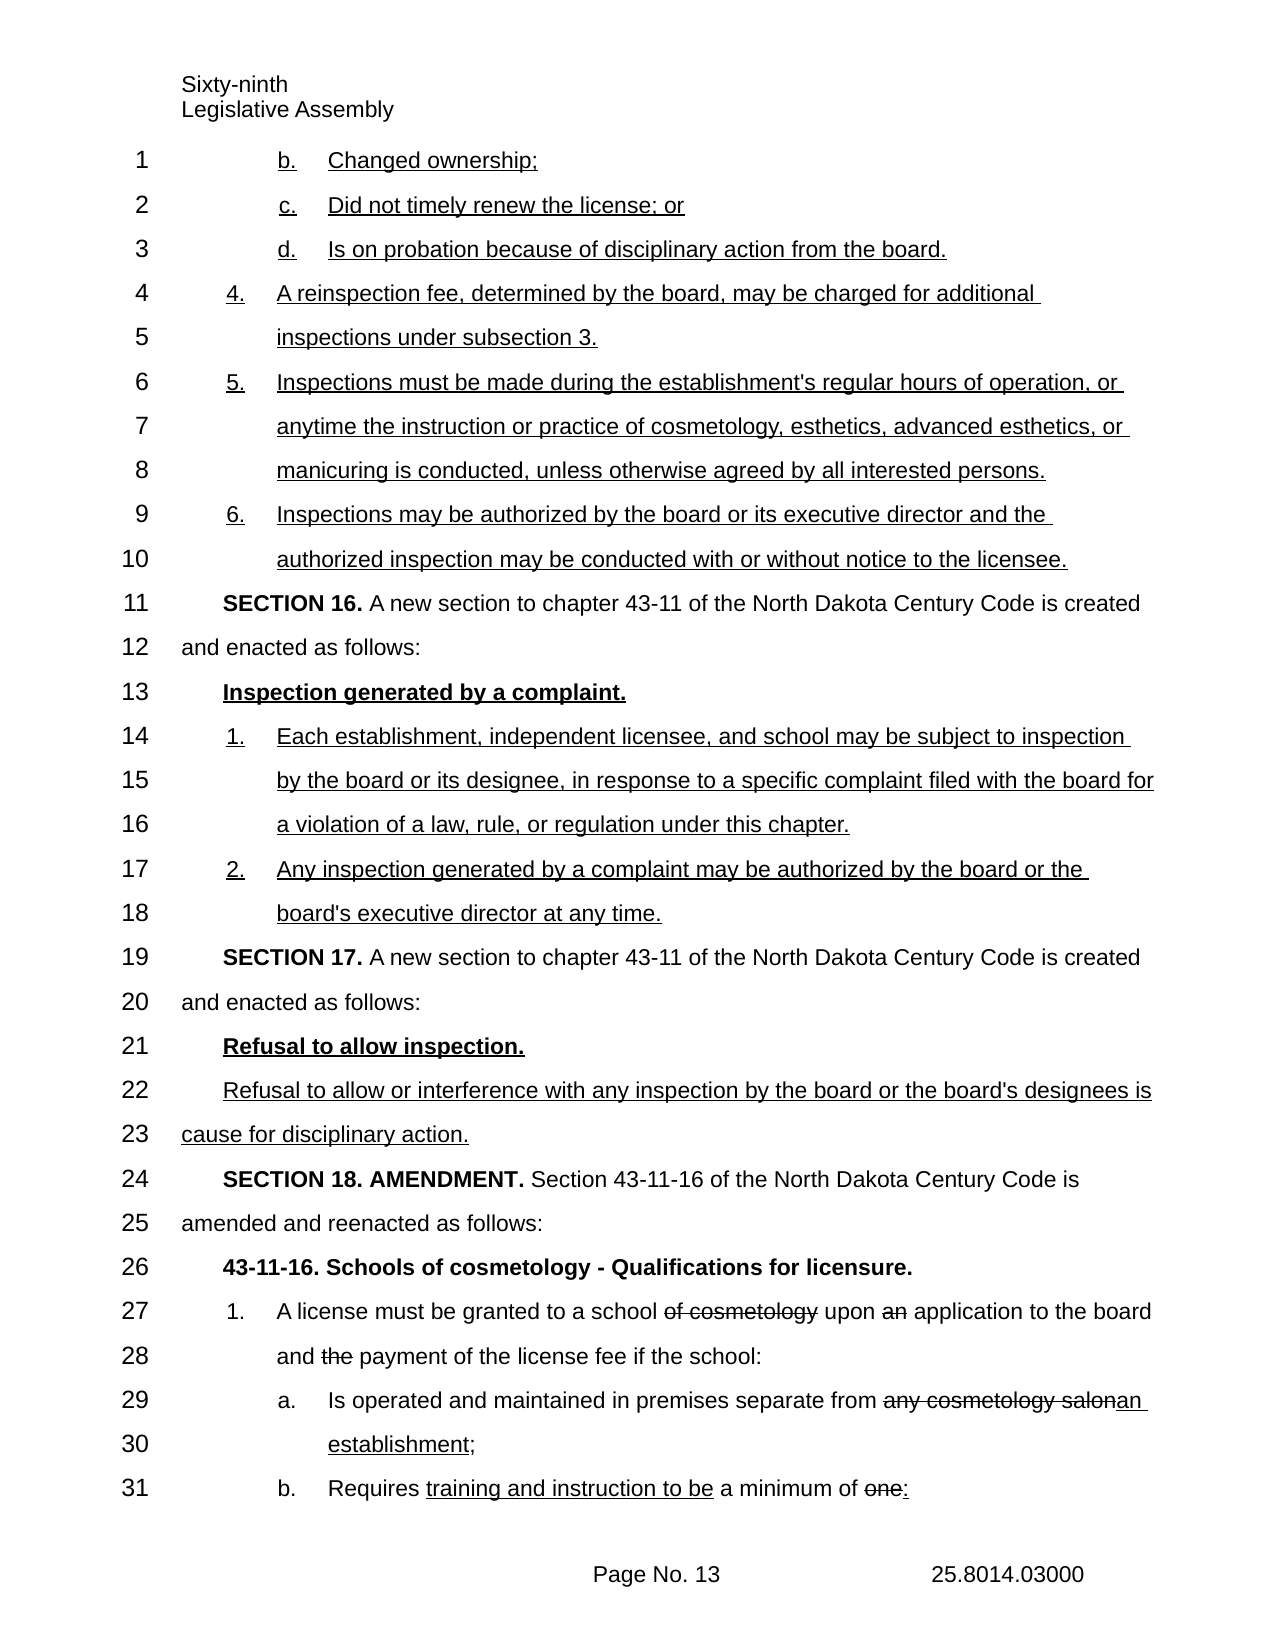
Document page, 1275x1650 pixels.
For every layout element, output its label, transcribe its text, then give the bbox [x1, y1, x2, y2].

text 6. Inspections may be authorized by the board or its executive director and the authorized inspection may be conducted with or without notice to the licensee. [181, 487, 1154, 576]
text c. Did not timely renew the license; or [181, 178, 1154, 222]
text 1. A license must be granted to a school of cosmetology upon an application to the board and the payment of the license fee if the school: [181, 1284, 1154, 1373]
subtitle 43‑11‑16. Schools of cosmetology ‑ Qualifications for licensure. [181, 1240, 1154, 1284]
text b. Changed ownership; [181, 133, 1154, 178]
text Refusal to allow or interference with any inspection by the board or the board's designees is cause for disciplinary action. [181, 1063, 1154, 1152]
text Inspection generated by a complaint. [181, 664, 1154, 709]
text 4. A reinspection fee, determined by the board, may be charged for additional inspections under subsection 3. [181, 266, 1154, 355]
text 1. Each establishment, independent licensee, and school may be subject to inspection by the board or its designee, in response to a specific complaint filed with the board for a violation of a law, rule, or regulation under this chapter. [181, 709, 1154, 842]
text 5. Inspections must be made during the establishment's regular hours of operation, or anytime the instruction or practice of cosmetology, esthetics, advanced esthetics, or manicuring is conducted, unless otherwise agreed by all interested persons. [181, 355, 1154, 487]
subtitle Refusal to allow inspection. [181, 1019, 1154, 1063]
text SECTION 17. A new section to chapter 43‑11 of the North Dakota Century Code is created and enacted as follows: [181, 930, 1154, 1019]
text 2. Any inspection generated by a complaint may be authorized by the board or the board's executive director at any time. [181, 842, 1154, 930]
text b. Requires training and instruction to be a minimum of one: [181, 1461, 1154, 1506]
text d. Is on probation because of disciplinary action from the board. [181, 222, 1154, 266]
text SECTION 18. AMENDMENT. Section 43‑11‑16 of the North Dakota Century Code is amended and reenacted as follows: [181, 1152, 1154, 1240]
text SECTION 16. A new section to chapter 43‑11 of the North Dakota Century Code is created and enacted as follows: [181, 576, 1154, 664]
text a. Is operated and maintained in premises separate from any cosmetology salonan establishment; [181, 1373, 1154, 1461]
